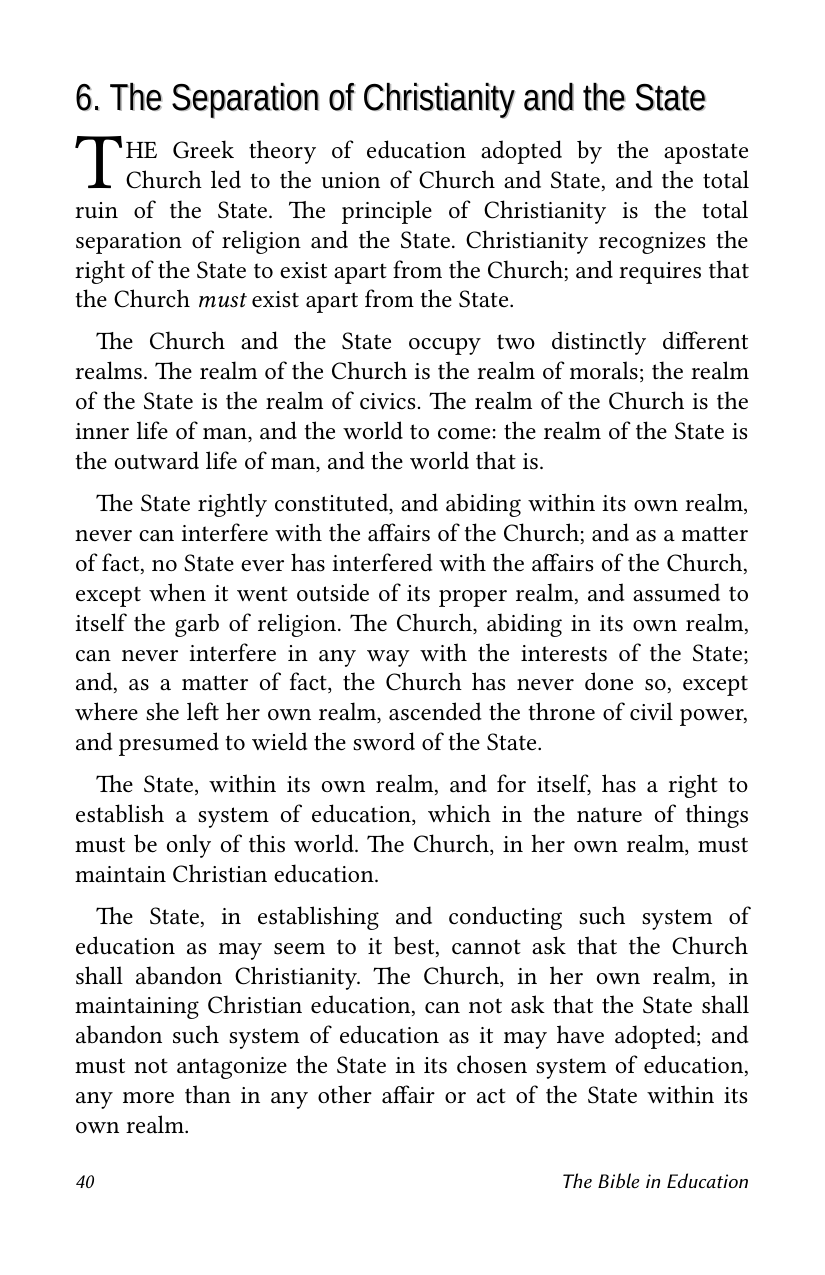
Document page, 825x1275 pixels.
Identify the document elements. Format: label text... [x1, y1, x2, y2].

text The Church and the State occupy two distinctly different realms. The realm of the Church is the realm of morals; the realm of the State is the realm of civics. The realm of the Church is the inner life of man, and the world to come: the realm of the State is the outward life of man, and the world that is. [75, 327, 750, 476]
text THE Greek theory of education adopted by the apostate Church led to the union of Church and State, and the total ruin of the State. The principle of Christianity is the total separation of religion and the State. Christianity recognizes the right of the State to exist apart from the Church; and requires that the Church must exist apart from the State. [75, 136, 750, 314]
text The State rightly constituted, and abiding within its own realm, never can interfere with the affairs of the Church; and as a matter of fact, no State ever has interfered with the affairs of the Church, except when it went outside of its proper realm, and assumed to itself the garb of religion. The Church, abiding in its own realm, can never interfere in any way with the interests of the State; and, as a matter of fact, the Church has never done so, except where she left her own realm, ascended the throne of civil power, and presumed to wield the sword of the State. [75, 489, 750, 757]
text The State, within its own realm, and for itself, has a right to establish a system of education, which in the nature of things must be only of this world. The Church, in her own realm, must maintain Christian education. [75, 770, 750, 888]
text The State, in establishing and conducting such system of education as may seem to it best, cannot ask that the Church shall abandon Christianity. The Church, in her own realm, in maintaining Christian education, can not ask that the State shall abandon such system of education as it may have adopted; and must not antagonize the State in its chosen system of education, any more than in any other affair or act of the State within its own realm. [75, 902, 750, 1140]
title The Separation of Christianity and the State [75, 75, 750, 118]
